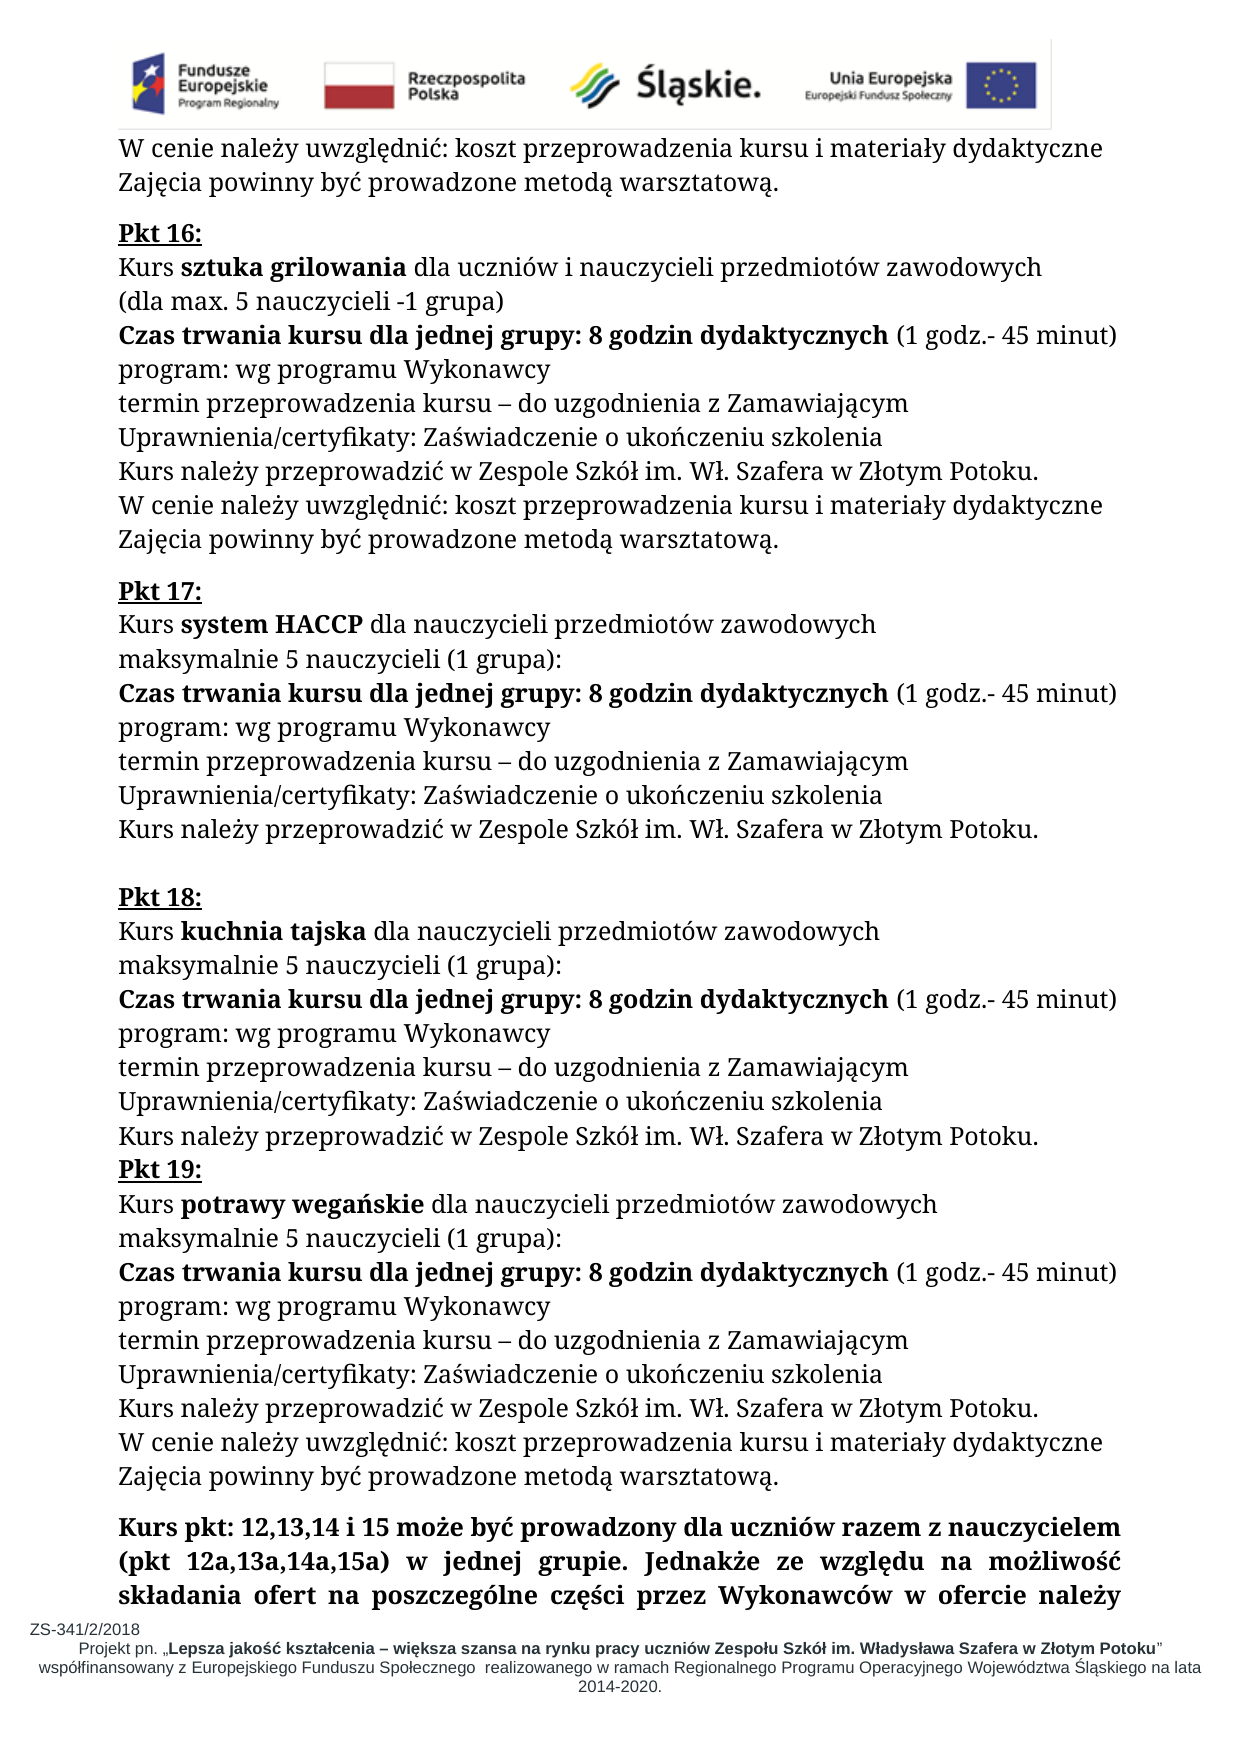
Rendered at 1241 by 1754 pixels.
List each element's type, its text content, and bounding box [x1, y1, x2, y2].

text Zajęcia powinny być prowadzone metodą warsztatową. [118, 164, 1122, 198]
text termin przeprowadzenia kursu – do uzgodnienia z Zamawiającym [118, 1050, 1122, 1084]
text Uprawnienia/certyfikaty: Zaświadczenie o ukończeniu szkolenia [118, 1357, 1122, 1391]
text Uprawnienia/certyfikaty: Zaświadczenie o ukończeniu szkolenia [118, 1084, 1122, 1118]
text program: wg programu Wykonawcy [118, 1288, 1122, 1322]
text Pkt 18: [118, 880, 1122, 914]
text W cenie należy uwzględnić: koszt przeprowadzenia kursu i materiały dydaktyczne [118, 488, 1122, 522]
text W cenie należy uwzględnić: koszt przeprowadzenia kursu i materiały dydaktyczne [118, 130, 1122, 164]
text Zajęcia powinny być prowadzone metodą warsztatową. [118, 1459, 1122, 1493]
text Czas trwania kursu dla jednej grupy: 8 godzin dydaktycznych (1 godz.- 45 minut) [118, 675, 1122, 709]
text program: wg programu Wykonawcy [118, 709, 1122, 743]
text termin przeprowadzenia kursu – do uzgodnienia z Zamawiającym [118, 1322, 1122, 1357]
text Kurs system HACCP dla nauczycieli przedmiotów zawodowych [118, 607, 1122, 641]
text termin przeprowadzenia kursu – do uzgodnienia z Zamawiającym [118, 386, 1122, 420]
text maksymalnie 5 nauczycieli (1 grupa): [118, 948, 1122, 982]
text Kurs sztuka grilowania dla uczniów i nauczycieli przedmiotów zawodowych [118, 249, 1122, 284]
text maksymalnie 5 nauczycieli (1 grupa): [118, 1220, 1122, 1254]
text Kurs należy przeprowadzić w Zespole Szkół im. Wł. Szafera w Złotym Potoku. [118, 454, 1122, 488]
text termin przeprowadzenia kursu – do uzgodnienia z Zamawiającym [118, 743, 1122, 777]
text Zajęcia powinny być prowadzone metodą warsztatową. [118, 522, 1122, 556]
text Kurs należy przeprowadzić w Zespole Szkół im. Wł. Szafera w Złotym Potoku. [118, 812, 1122, 846]
text Uprawnienia/certyfikaty: Zaświadczenie o ukończeniu szkolenia [118, 420, 1122, 454]
text Pkt 17: [118, 573, 1122, 607]
text Kurs potrawy wegańskie dla nauczycieli przedmiotów zawodowych [118, 1186, 1122, 1220]
text Kurs kuchnia tajska dla nauczycieli przedmiotów zawodowych [118, 914, 1122, 948]
text Czas trwania kursu dla jednej grupy: 8 godzin dydaktycznych (1 godz.- 45 minut) [118, 982, 1122, 1016]
text Czas trwania kursu dla jednej grupy: 8 godzin dydaktycznych (1 godz.- 45 minut) [118, 1254, 1122, 1288]
text W cenie należy uwzględnić: koszt przeprowadzenia kursu i materiały dydaktyczne [118, 1425, 1122, 1459]
text program: wg programu Wykonawcy [118, 352, 1122, 386]
text Pkt 19: [118, 1152, 1122, 1186]
text maksymalnie 5 nauczycieli (1 grupa): [118, 641, 1122, 675]
text Uprawnienia/certyfikaty: Zaświadczenie o ukończeniu szkolenia [118, 777, 1122, 812]
text program: wg programu Wykonawcy [118, 1016, 1122, 1050]
text Kurs należy przeprowadzić w Zespole Szkół im. Wł. Szafera w Złotym Potoku. [118, 1391, 1122, 1425]
text Kurs należy przeprowadzić w Zespole Szkół im. Wł. Szafera w Złotym Potoku. [118, 1118, 1122, 1152]
text (dla max. 5 nauczycieli -1 grupa) [118, 284, 1122, 318]
text Kurs pkt: 12,13,14 i 15 może być prowadzony dla uczniów razem z nauczycielem (pkt 12a,13a,14a,15a) w jednej grupie. Jednakże ze względu na możliwość składania ofert na poszczególne części przez Wykonawców w ofercie należy [118, 1510, 1122, 1612]
text Pkt 16: [118, 216, 1122, 249]
text Czas trwania kursu dla jednej grupy: 8 godzin dydaktycznych (1 godz.- 45 minut) [118, 318, 1122, 352]
